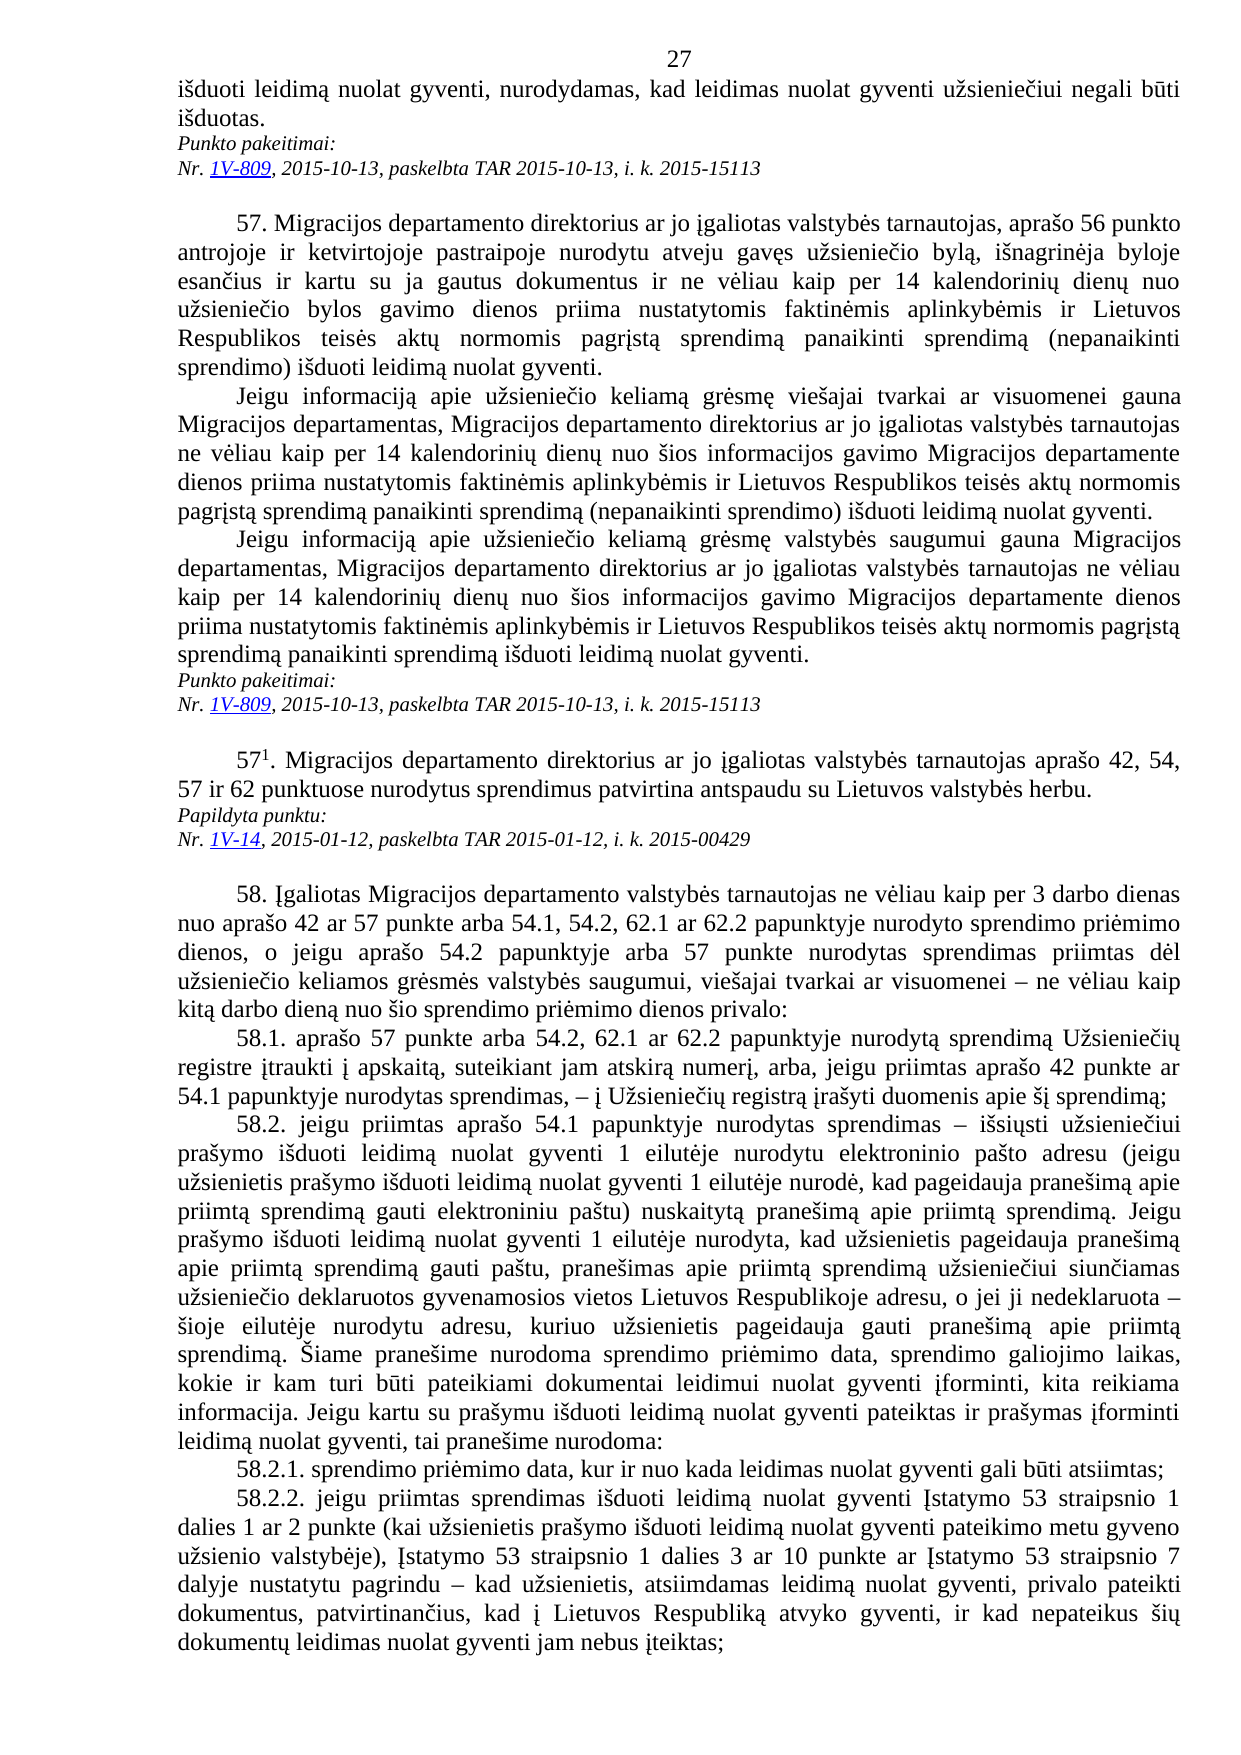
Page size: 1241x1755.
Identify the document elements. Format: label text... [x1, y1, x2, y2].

text Jeigu informaciją apie užsieniečio keliamą grėsmę viešajai tvarkai ar visuomenei gauna Migracijos departamentas, Migracijos departamento direktorius ar jo įgaliotas valstybės tarnautojas ne vėliau kaip per 14 kalendorinių dienų nuo šios informacijos gavimo Migracijos departamente dienos priima nustatytomis faktinėmis aplinkybėmis ir Lietuvos Respublikos teisės aktų normomis pagrįstą sprendimą panaikinti sprendimą (nepanaikinti sprendimo) išduoti leidimą nuolat gyventi. [177, 381, 1181, 524]
text Punkto pakeitimai: [177, 131, 1181, 155]
text 58.1. aprašo 57 punkte arba 54.2, 62.1 ar 62.2 papunktyje nurodytą sprendimą Užsieniečių registre įtraukti į apskaitą, suteikiant jam atskirą numerį, arba, jeigu priimtas aprašo 42 punkte ar 54.1 papunktyje nurodytas sprendimas, – į Užsieniečių registrą įrašyti duomenis apie šį sprendimą; [177, 1023, 1181, 1109]
text Jeigu informaciją apie užsieniečio keliamą grėsmę valstybės saugumui gauna Migracijos departamentas, Migracijos departamento direktorius ar jo įgaliotas valstybės tarnautojas ne vėliau kaip per 14 kalendorinių dienų nuo šios informacijos gavimo Migracijos departamente dienos priima nustatytomis faktinėmis aplinkybėmis ir Lietuvos Respublikos teisės aktų normomis pagrįstą sprendimą panaikinti sprendimą išduoti leidimą nuolat gyventi. [177, 524, 1181, 668]
text 58.2.1. sprendimo priėmimo data, kur ir nuo kada leidimas nuolat gyventi gali būti atsiimtas; [177, 1454, 1181, 1483]
text Papildyta punktu: [177, 803, 1181, 827]
text išduoti leidimą nuolat gyventi, nurodydamas, kad leidimas nuolat gyventi užsieniečiui negali būti išduotas. [177, 74, 1181, 131]
text 571. Migracijos departamento direktorius ar jo įgaliotas valstybės tarnautojas aprašo 42, 54, 57 ir 62 punktuose nurodytus sprendimus patvirtina antspaudu su Lietuvos valstybės herbu. [177, 745, 1181, 803]
text 58.2.2. jeigu priimtas sprendimas išduoti leidimą nuolat gyventi Įstatymo 53 straipsnio 1 dalies 1 ar 2 punkte (kai užsienietis prašymo išduoti leidimą nuolat gyventi pateikimo metu gyveno užsienio valstybėje), Įstatymo 53 straipsnio 1 dalies 3 ar 10 punkte ar Įstatymo 53 straipsnio 7 dalyje nustatytu pagrindu – kad užsienietis, atsiimdamas leidimą nuolat gyventi, privalo pateikti dokumentus, patvirtinančius, kad į Lietuvos Respubliką atvyko gyventi, ir kad nepateikus šių dokumentų leidimas nuolat gyventi jam nebus įteiktas; [177, 1483, 1181, 1656]
text Nr. 1V-809, 2015-10-13, paskelbta TAR 2015-10-13, i. k. 2015-15113 [177, 155, 1181, 179]
text 58. Įgaliotas Migracijos departamento valstybės tarnautojas ne vėliau kaip per 3 darbo dienas nuo aprašo 42 ar 57 punkte arba 54.1, 54.2, 62.1 ar 62.2 papunktyje nurodyto sprendimo priėmimo dienos, o jeigu aprašo 54.2 papunktyje arba 57 punkte nurodytas sprendimas priimtas dėl užsieniečio keliamos grėsmės valstybės saugumui, viešajai tvarkai ar visuomenei – ne vėliau kaip kitą darbo dieną nuo šio sprendimo priėmimo dienos privalo: [177, 879, 1181, 1023]
text Punkto pakeitimai: [177, 668, 1181, 692]
text Nr. 1V-809, 2015-10-13, paskelbta TAR 2015-10-13, i. k. 2015-15113 [177, 692, 1181, 716]
text 57. Migracijos departamento direktorius ar jo įgaliotas valstybės tarnautojas, aprašo 56 punkto antrojoje ir ketvirtojoje pastraipoje nurodytu atveju gavęs užsieniečio bylą, išnagrinėja byloje esančius ir kartu su ja gautus dokumentus ir ne vėliau kaip per 14 kalendorinių dienų nuo užsieniečio bylos gavimo dienos priima nustatytomis faktinėmis aplinkybėmis ir Lietuvos Respublikos teisės aktų normomis pagrįstą sprendimą panaikinti sprendimą (nepanaikinti sprendimo) išduoti leidimą nuolat gyventi. [177, 208, 1181, 381]
text Nr. 1V-14, 2015-01-12, paskelbta TAR 2015-01-12, i. k. 2015-00429 [177, 827, 1181, 851]
text 58.2. jeigu priimtas aprašo 54.1 papunktyje nurodytas sprendimas – išsiųsti užsieniečiui prašymo išduoti leidimą nuolat gyventi 1 eilutėje nurodytu elektroninio pašto adresu (jeigu užsienietis prašymo išduoti leidimą nuolat gyventi 1 eilutėje nurodė, kad pageidauja pranešimą apie priimtą sprendimą gauti elektroniniu paštu) nuskaitytą pranešimą apie priimtą sprendimą. Jeigu prašymo išduoti leidimą nuolat gyventi 1 eilutėje nurodyta, kad užsienietis pageidauja pranešimą apie priimtą sprendimą gauti paštu, pranešimas apie priimtą sprendimą užsieniečiui siunčiamas užsieniečio deklaruotos gyvenamosios vietos Lietuvos Respublikoje adresu, o jei ji nedeklaruota – šioje eilutėje nurodytu adresu, kuriuo užsienietis pageidauja gauti pranešimą apie priimtą sprendimą. Šiame pranešime nurodoma sprendimo priėmimo data, sprendimo galiojimo laikas, kokie ir kam turi būti pateikiami dokumentai leidimui nuolat gyventi įforminti, kita reikiama informacija. Jeigu kartu su prašymu išduoti leidimą nuolat gyventi pateiktas ir prašymas įforminti leidimą nuolat gyventi, tai pranešime nurodoma: [177, 1109, 1181, 1454]
